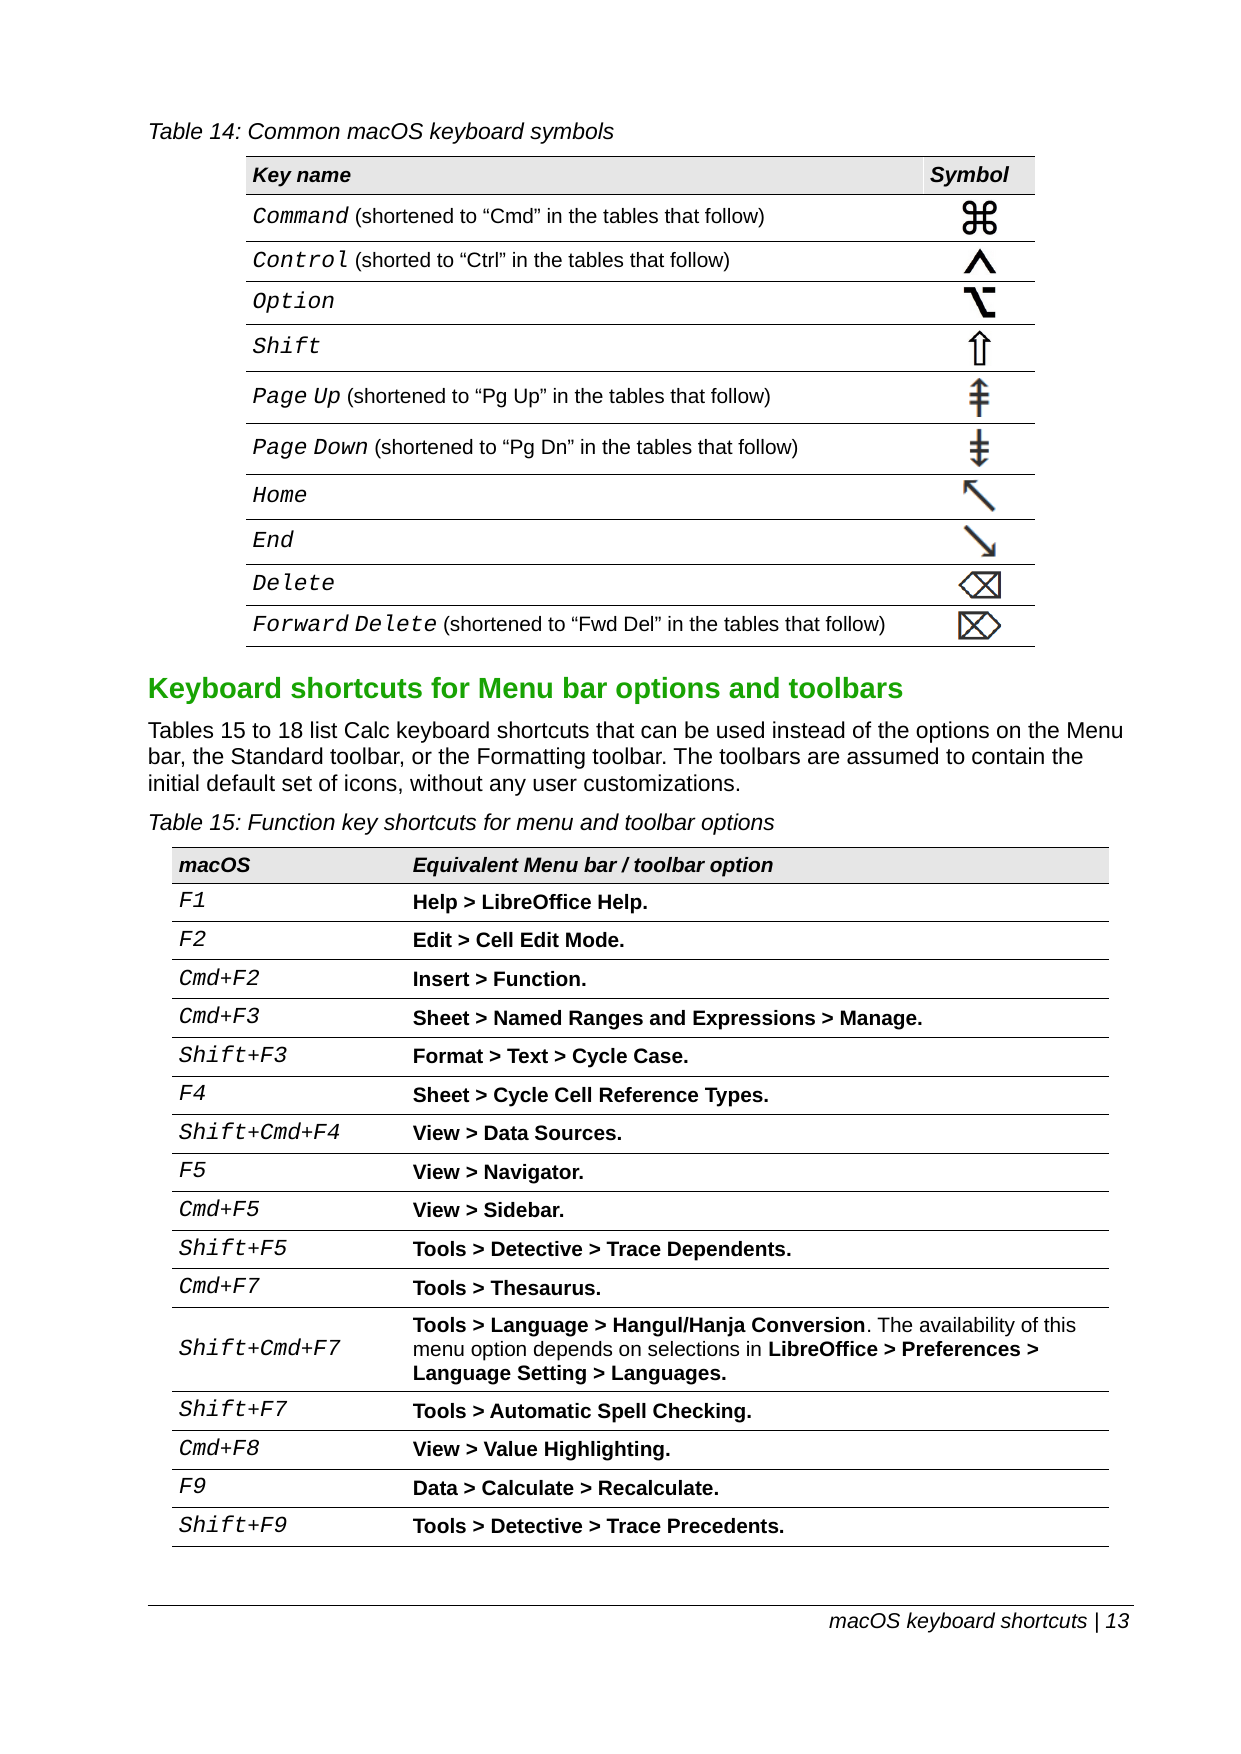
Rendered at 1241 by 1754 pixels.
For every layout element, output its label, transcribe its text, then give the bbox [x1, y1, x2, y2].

table_cell [924, 475, 1035, 519]
table_cell Cmd+F7 [172, 1269, 406, 1307]
table_cell [924, 242, 1035, 281]
picture [962, 479, 997, 513]
table_cell View > Data Sources. [406, 1115, 1109, 1152]
text Table 15: Function key shortcuts for menu and toolbar options [148, 808, 1134, 835]
picture [962, 247, 997, 275]
table_cell [924, 325, 1035, 371]
table_header Symbol [924, 157, 1035, 194]
picture [963, 286, 996, 318]
table_cell Cmd+F3 [172, 999, 406, 1037]
table_header macOS [172, 848, 406, 883]
table_cell [924, 606, 1035, 646]
table_cell Tools > Thesaurus. [406, 1269, 1109, 1307]
table_cell Shift+F5 [172, 1231, 406, 1268]
table_cell [924, 195, 1035, 241]
table_cell Option [246, 282, 923, 324]
picture [961, 199, 998, 236]
picture [962, 524, 997, 558]
table_cell Tools > Automatic Spell Checking. [406, 1392, 1109, 1430]
table_cell Edit > Cell Edit Mode. [406, 922, 1109, 959]
picture [957, 611, 1002, 640]
table_cell Shift+F9 [172, 1508, 406, 1546]
table_cell Control (shorted to “Ctrl” in the tables that follow) [246, 242, 923, 281]
table_cell Shift+Cmd+F4 [172, 1115, 406, 1152]
picture [957, 570, 1002, 599]
table_header Key name [246, 157, 923, 194]
table_cell View > Sidebar. [406, 1192, 1109, 1229]
table_cell [924, 520, 1035, 564]
table_cell Page Down (shortened to “Pg Dn” in the tables that follow) [246, 424, 923, 473]
table_cell [924, 565, 1035, 605]
table_cell Tools > Detective > Trace Dependents. [406, 1231, 1109, 1268]
table_cell F9 [172, 1470, 406, 1507]
table_cell Format > Text > Cycle Case. [406, 1038, 1109, 1076]
table_cell Command (shortened to “Cmd” in the tables that follow) [246, 195, 923, 241]
table_cell Sheet > Cycle Cell Reference Types. [406, 1077, 1109, 1114]
table_cell Home [246, 475, 923, 519]
table_cell Forward Delete (shortened to “Fwd Del” in the tables that follow) [246, 606, 923, 646]
table_cell Insert > Function. [406, 960, 1109, 998]
table_cell View > Navigator. [406, 1154, 1109, 1191]
table_cell Tools > Detective > Trace Precedents. [406, 1508, 1109, 1546]
table_cell Tools > Language > Hangul/Hanja Conversion. The availability of this menu option depends on selections in LibreOffice > Preferences > Language Setting > Languages. [406, 1308, 1109, 1391]
table_cell F4 [172, 1077, 406, 1114]
table_cell Page Up (shortened to “Pg Up” in the tables that follow) [246, 372, 923, 423]
table_cell Shift+F7 [172, 1392, 406, 1430]
picture [968, 377, 991, 417]
table_cell Help > LibreOffice Help. [406, 884, 1109, 921]
picture [967, 329, 992, 366]
table_cell Sheet > Named Ranges and Expressions > Manage. [406, 999, 1109, 1037]
subtitle Keyboard shortcuts for Menu bar options and toolbars [148, 671, 1134, 704]
table_cell Cmd+F5 [172, 1192, 406, 1229]
table_header Equivalent Menu bar / toolbar option [406, 848, 1109, 883]
table_cell End [246, 520, 923, 564]
table_cell [924, 282, 1035, 324]
table_cell [924, 372, 1035, 423]
table_cell Data > Calculate > Recalculate. [406, 1470, 1109, 1507]
table_cell F2 [172, 922, 406, 959]
table_cell Shift [246, 325, 923, 371]
table_cell View > Value Highlighting. [406, 1431, 1109, 1469]
table_cell Delete [246, 565, 923, 605]
table_cell [924, 424, 1035, 473]
table_cell F5 [172, 1154, 406, 1191]
table_cell Cmd+F8 [172, 1431, 406, 1469]
table_cell Shift+F3 [172, 1038, 406, 1076]
text Tables 15 to 18 list Calc keyboard shortcuts that can be used instead of the options on the Menu bar, the Standard toolbar, or the Formatting toolbar. The toolbars are assumed to contain the initial default set of icons, without any user customizations. [148, 717, 1134, 796]
table_cell Shift+Cmd+F7 [172, 1308, 406, 1391]
table_cell F1 [172, 884, 406, 921]
picture [969, 428, 990, 468]
text Table 14: Common macOS keyboard symbols [148, 118, 1134, 144]
table_cell Cmd+F2 [172, 960, 406, 998]
